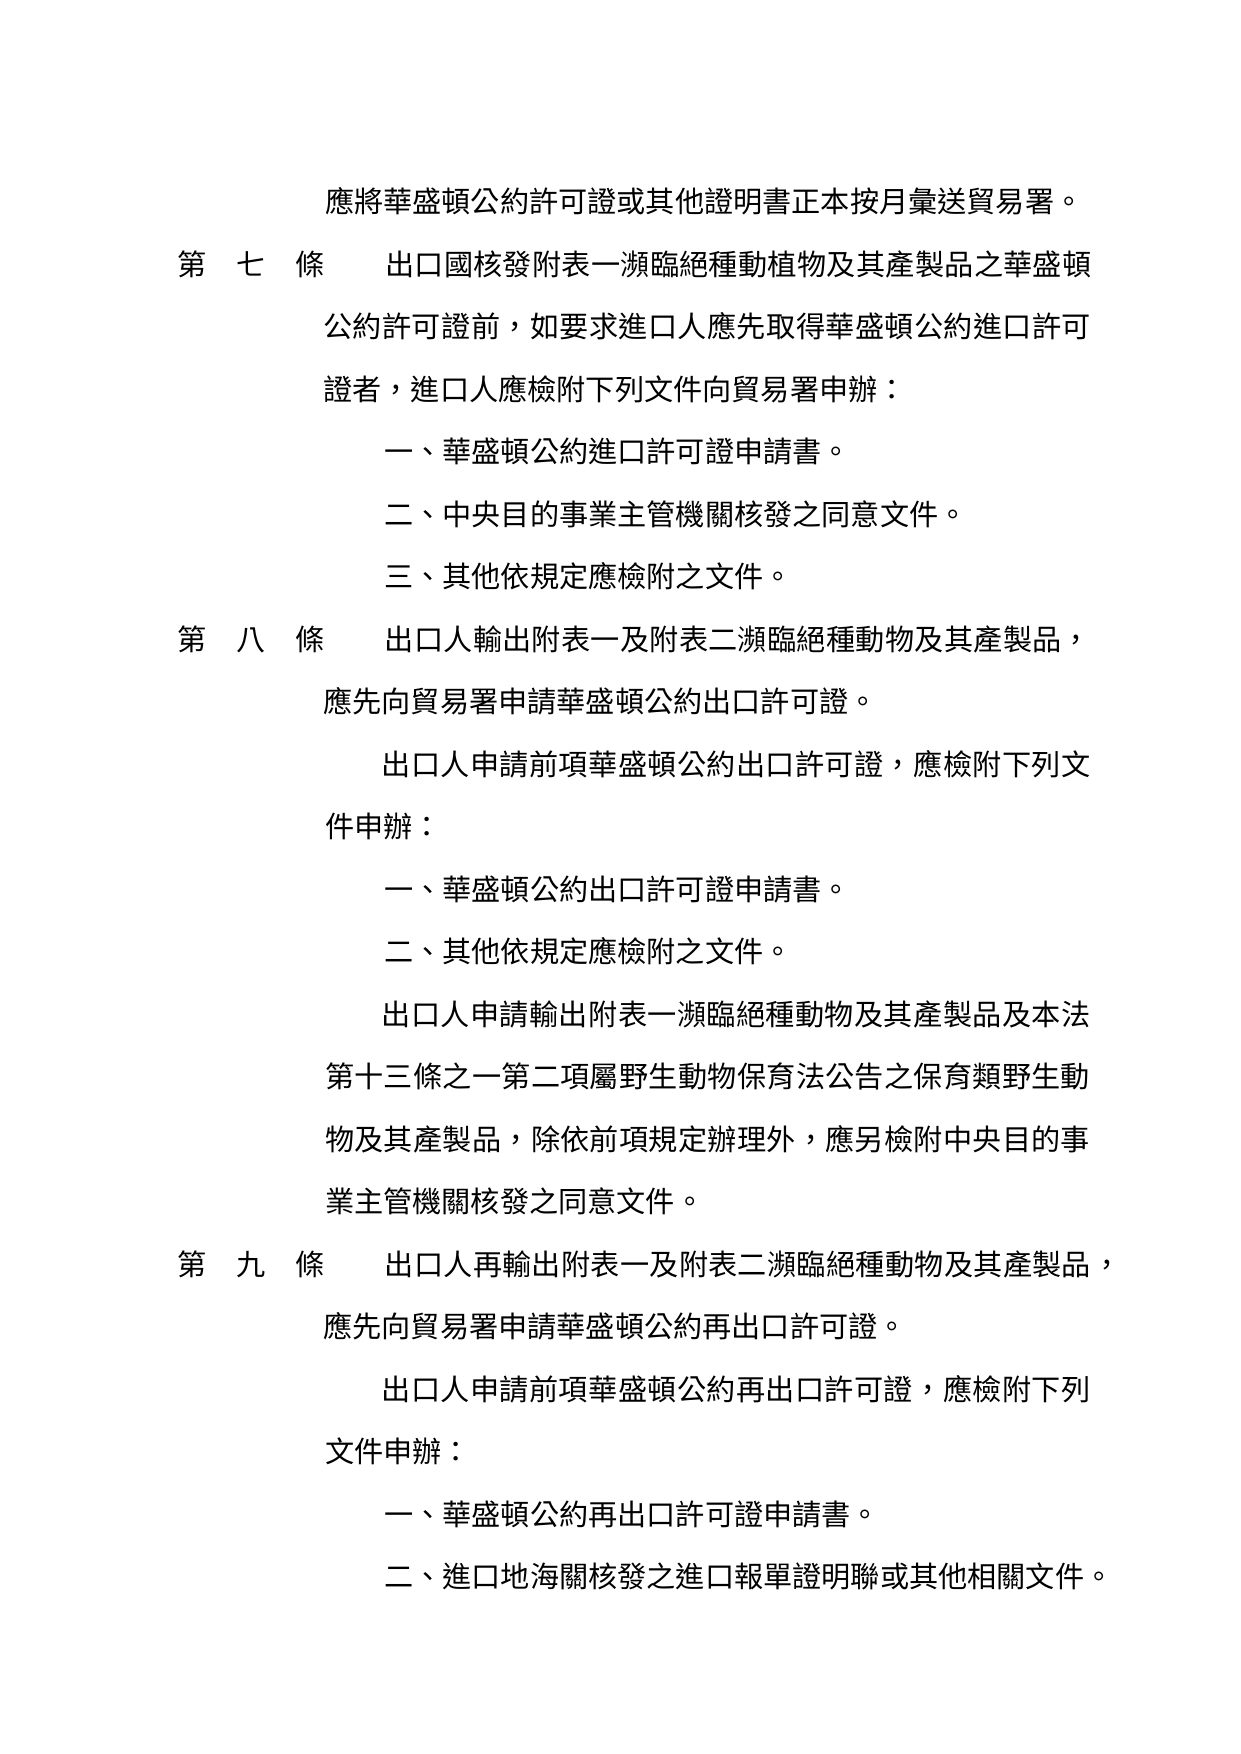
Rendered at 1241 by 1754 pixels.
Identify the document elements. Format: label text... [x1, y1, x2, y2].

text 二、其他依規定應檢附之文件。 [377, 908, 1092, 971]
text 一、華盛頓公約進口許可證申請書。 [377, 408, 1092, 471]
text 二、進口地海關核發之進口報單證明聯或其他相關文件。 [384, 1533, 1092, 1596]
text 第 九 條 出口人再輸出附表一及附表二瀕臨絕種動物及其產製品，應先向貿易署申請華盛頓公約再出口許可證。 [177, 1221, 1092, 1346]
text 三、其他依規定應檢附之文件。 [377, 533, 1092, 596]
text 第 七 條 出口國核發附表一瀕臨絕種動植物及其產製品之華盛頓公約許可證前，如要求進口人應先取得華盛頓公約進口許可證者，進口人應檢附下列文件向貿易署申辦： [177, 221, 1092, 408]
text 應將華盛頓公約許可證或其他證明書正本按月彙送貿易署。 [325, 158, 1092, 221]
text 出口人申請前項華盛頓公約出口許可證，應檢附下列文件申辦： [325, 721, 1092, 846]
text 出口人申請輸出附表一瀕臨絕種動物及其產製品及本法第十三條之一第二項屬野生動物保育法公告之保育類野生動物及其產製品，除依前項規定辦理外，應另檢附中央目的事業主管機關核發之同意文件。 [325, 971, 1092, 1221]
text 出口人申請前項華盛頓公約再出口許可證，應檢附下列文件申辦： [325, 1346, 1092, 1471]
text 第 八 條 出口人輸出附表一及附表二瀕臨絕種動物及其產製品，應先向貿易署申請華盛頓公約出口許可證。 [177, 596, 1092, 721]
text 二、中央目的事業主管機關核發之同意文件。 [377, 471, 1092, 533]
text 一、華盛頓公約再出口許可證申請書。 [384, 1471, 1092, 1533]
text 一、華盛頓公約出口許可證申請書。 [377, 846, 1092, 908]
